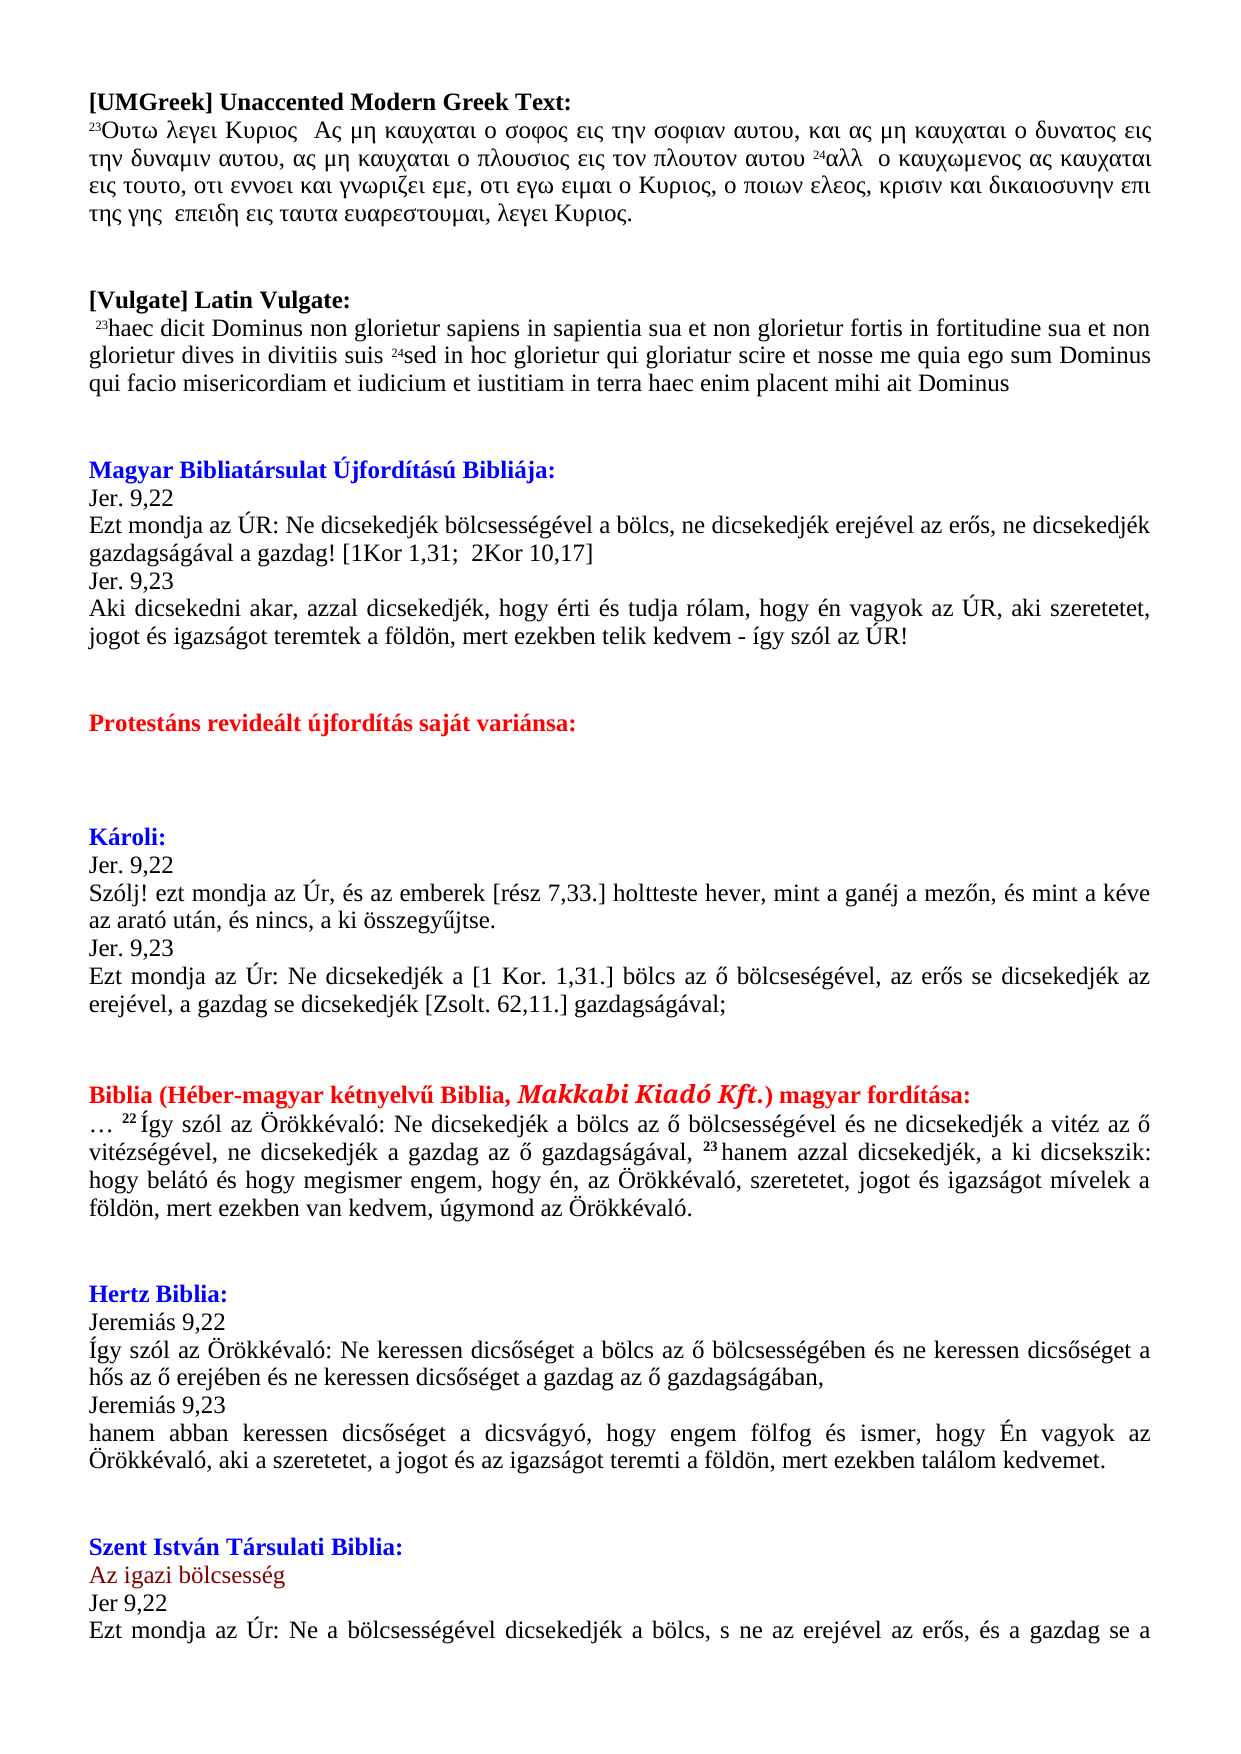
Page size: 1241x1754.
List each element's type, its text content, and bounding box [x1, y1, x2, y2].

text Károli: [88, 823, 1152, 851]
text 23Ουτω λεγει Κυριος Ας μη καυχαται ο σοφος εις την σοφιαν αυτου, και ας μη καυχαται ο δυνατος εις την δυναμιν αυτου, ας μη καυχαται ο πλουσιος εις τον πλουτον αυτου 24αλλ ο καυχωμενος ας καυχαται εις τουτο, οτι εννοει και γνωριζει εμε, οτι εγω ειμαι ο Κυριος, ο ποιων ελεος, κρισιν και δικαιοσυνην επι της γης επειδη εις ταυτα ευαρεστουμαι, λεγει Κυριος. [88, 116, 1152, 227]
text Így szól az Örökkévaló: Ne keressen dicsőséget a bölcs az ő bölcsességében és ne keressen dicsőséget a hős az ő erejében és ne keressen dicsőséget a gazdag az ő gazdagságában, [88, 1336, 1152, 1391]
text Jer 9,22 [88, 1589, 1152, 1617]
text Jer. 9,22 [88, 851, 1152, 879]
text Ezt mondja az Úr: Ne a bölcsességével dicsekedjék a bölcs, s ne az erejével az erős, és a gazdag se a [88, 1617, 1152, 1644]
text Protestáns revideált újfordítás saját variánsa: [88, 709, 1152, 737]
text Szólj! ezt mondja az Úr, és az emberek [rész 7,33.] holtteste hever, mint a ganéj a mezőn, és mint a kéve az arató után, és nincs, a ki összegyűjtse. [88, 879, 1152, 934]
text Hertz Biblia: [88, 1280, 1152, 1308]
text Jeremiás 9,23 [88, 1391, 1152, 1419]
text Ezt mondja az ÚR: Ne dicsekedjék bölcsességével a bölcs, ne dicsekedjék erejével az erős, ne dicsekedjék gazdagságával a gazdag! [1Kor 1,31; 2Kor 10,17] [88, 511, 1152, 567]
text Ezt mondja az Úr: Ne dicsekedjék a [1 Kor. 1,31.] bölcs az ő bölcseségével, az erős se dicsekedjék az erejével, a gazdag se dicsekedjék [Zsolt. 62,11.] gazdagságával; [88, 962, 1152, 1017]
text [UMGreek] Unaccented Modern Greek Text: [88, 88, 1152, 116]
text … 22 Így szól az Örökkévaló: Ne dicsekedjék a bölcs az ő bölcsességével és ne dicsekedjék a vitéz az ő vitézségével, ne dicsekedjék a gazdag az ő gazdagságával, 23 hanem azzal dicsekedjék, a ki dicsekszik: hogy belátó és hogy megismer engem, hogy én, az Örökkévaló, szeretetet, jogot és igazságot mívelek a földön, mert ezekben van kedvem, úgymond az Örökkévaló. [88, 1111, 1152, 1221]
text Magyar Bibliatársulat Újfordítású Bibliája: [88, 456, 1152, 484]
text hanem abban keressen dicsőséget a dicsvágyó, hogy engem fölfog és ismer, hogy Én vagyok az Örökkévaló, aki a szeretetet, a jogot és az igazságot teremti a földön, mert ezekben találom kedvemet. [88, 1419, 1152, 1474]
text Jer. 9,23 [88, 934, 1152, 962]
text Aki dicsekedni akar, azzal dicsekedjék, hogy érti és tudja rólam, hogy én vagyok az ÚR, aki szeretetet, jogot és igazságot teremtek a földön, mert ezekben telik kedvem - így szól az ÚR! [88, 594, 1152, 650]
text [Vulgate] Latin Vulgate: [88, 286, 1152, 314]
text Biblia (Héber-magyar kétnyelvű Biblia, Makkabi Kiadó Kft.) magyar fordítása: [88, 1077, 1152, 1111]
text Jeremiás 9,22 [88, 1308, 1152, 1336]
text 23haec dicit Dominus non glorietur sapiens in sapientia sua et non glorietur fortis in fortitudine sua et non glorietur dives in divitiis suis 24sed in hoc glorietur qui gloriatur scire et nosse me quia ego sum Dominus qui facio misericordiam et iudicium et iustitiam in terra haec enim placent mihi ait Dominus [88, 314, 1152, 397]
text Szent István Társulati Biblia: [88, 1533, 1152, 1561]
text Jer. 9,23 [88, 567, 1152, 594]
text Jer. 9,22 [88, 484, 1152, 511]
text Az igazi bölcsesség [88, 1561, 1152, 1589]
